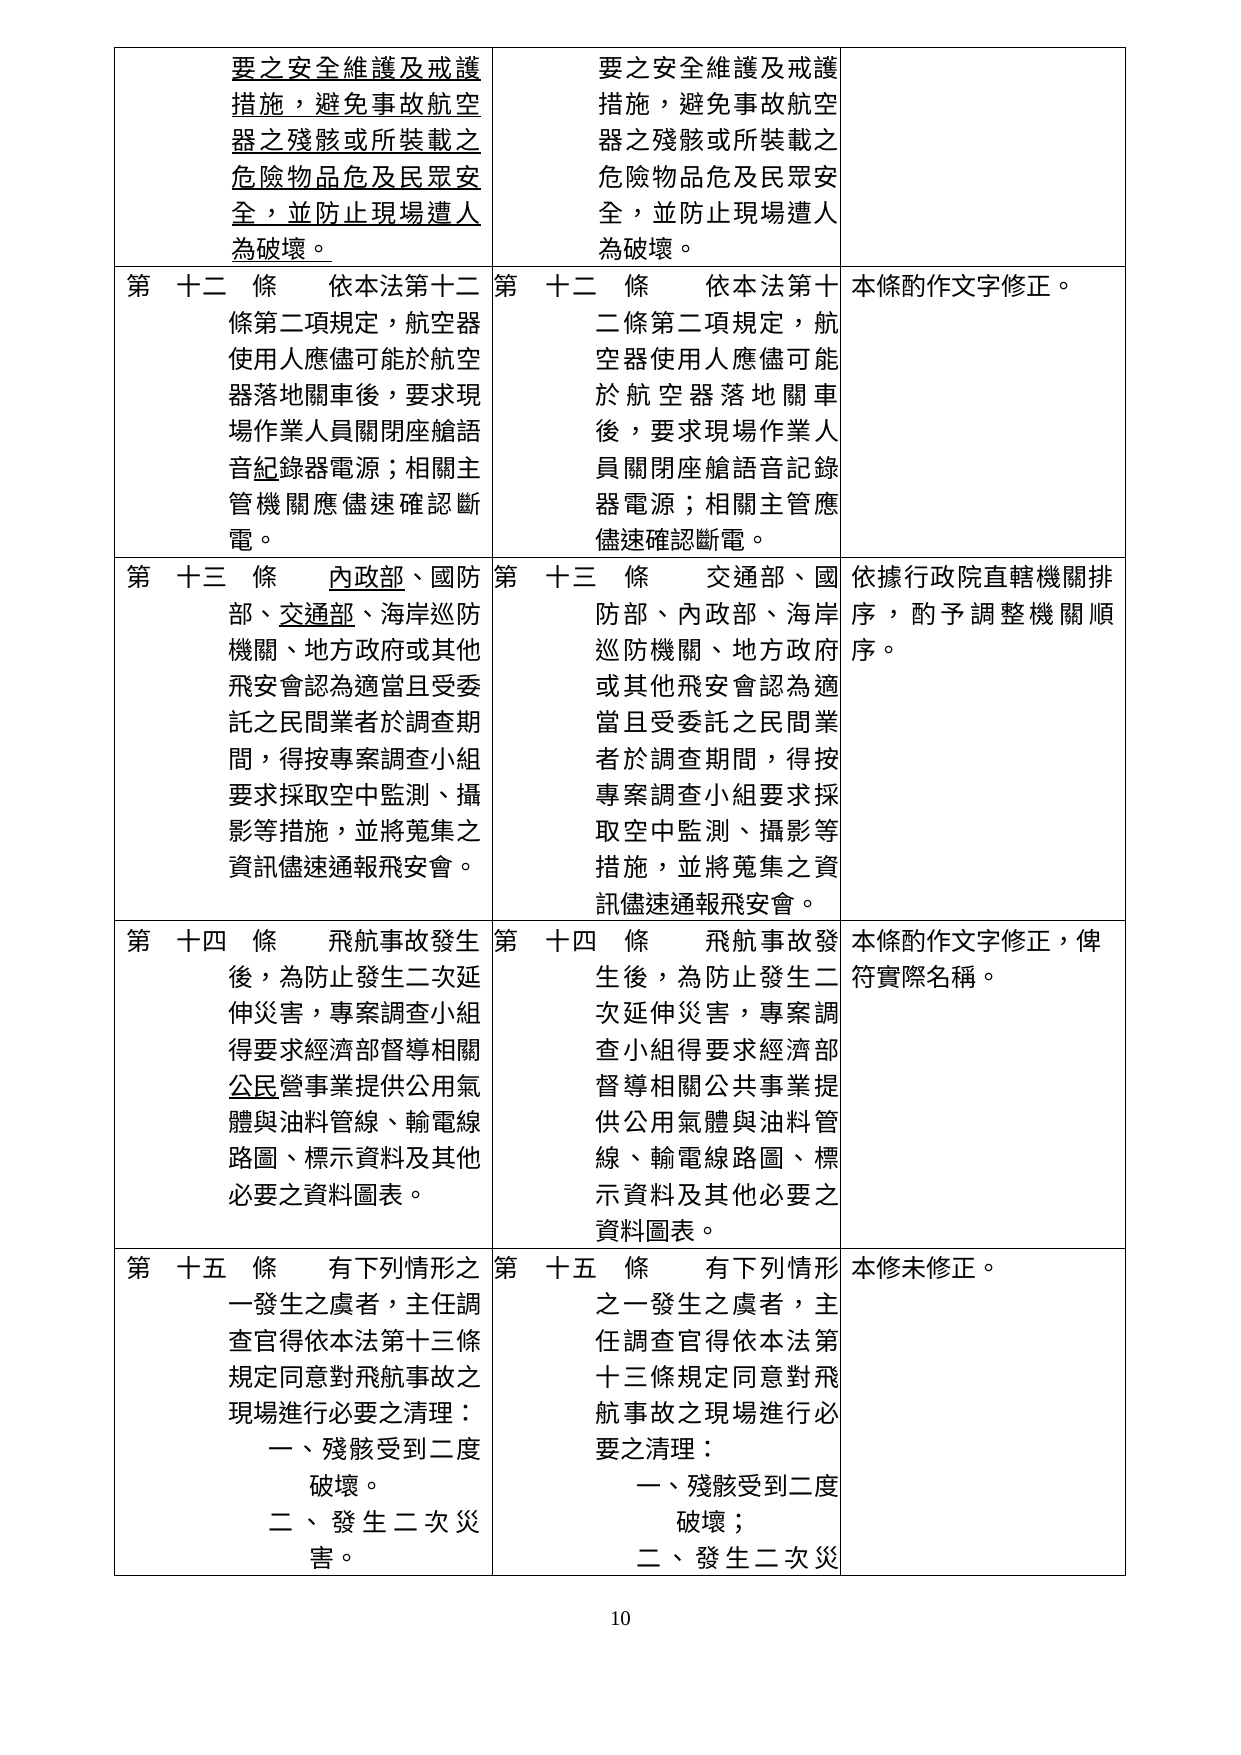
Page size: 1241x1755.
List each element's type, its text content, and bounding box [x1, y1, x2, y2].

table_cell 依據行政院直轄機關排序，酌予調整機關順序。 [841, 558, 1125, 920]
table_cell 要之安全維護及戒護措施，避免事故航空器之殘骸或所裝載之危險物品危及民眾安全，並防止現場遭人為破壞。 [115, 48, 492, 266]
table_cell 第 十三 條 交通部、國防部、內政部、海岸巡防機關、地方政府或其他飛安會認為適當且受委託之民間業者於調查期間，得按專案調查小組要求採取空中監測、攝影等措施，並將蒐集之資訊儘速通報飛安會。 [493, 558, 840, 920]
table_cell 要之安全維護及戒護措施，避免事故航空器之殘骸或所裝載之危險物品危及民眾安全，並防止現場遭人為破壞。 [493, 48, 840, 266]
table_cell 本修未修正。 [841, 1249, 1125, 1575]
table_cell 第 十四 條 飛航事故發生後，為防止發生二次延伸災害，專案調查小組得要求經濟部督導相關公民營事業提供公用氣體與油料管線、輸電線路圖、標示資料及其他必要之資料圖表。 [115, 921, 492, 1248]
table_cell 第 十四 條 飛航事故發生後，為防止發生二次延伸災害，專案調查小組得要求經濟部督導相關公共事業提供公用氣體與油料管線、輸電線路圖、標示資料及其他必要之資料圖表。 [493, 921, 840, 1248]
table_cell 第 十五 條 有下列情形之一發生之虞者，主任調查官得依本法第十三條規定同意對飛航事故之現場進行必要之清理： 一、殘骸受到二度破壞； 二、發生二次災 [493, 1249, 840, 1575]
table_cell 第 十五 條 有下列情形之一發生之虞者，主任調查官得依本法第十三條規定同意對飛航事故之現場進行必要之清理： 一、殘骸受到二度破壞。 二、發生二次災害。 [115, 1249, 492, 1575]
table_cell [841, 48, 1125, 266]
table_cell 第 十二 條 依本法第十二條第二項規定，航空器使用人應儘可能於航空器落地關車後，要求現場作業人員關閉座艙語音紀錄器電源；相關主管機關應儘速確認斷電。 [115, 267, 492, 557]
table_cell 第 十二 條 依本法第十二條第二項規定，航空器使用人應儘可能於航空器落地關車後，要求現場作業人員關閉座艙語音記錄器電源；相關主管應儘速確認斷電。 [493, 267, 840, 557]
table_cell 第 十三 條 內政部、國防部、交通部、海岸巡防機關、地方政府或其他飛安會認為適當且受委託之民間業者於調查期間，得按專案調查小組要求採取空中監測、攝影等措施，並將蒐集之資訊儘速通報飛安會。 [115, 558, 492, 920]
table_cell 本條酌作文字修正，俾符實際名稱。 [841, 921, 1125, 1248]
table_cell 本條酌作文字修正。 [841, 267, 1125, 557]
